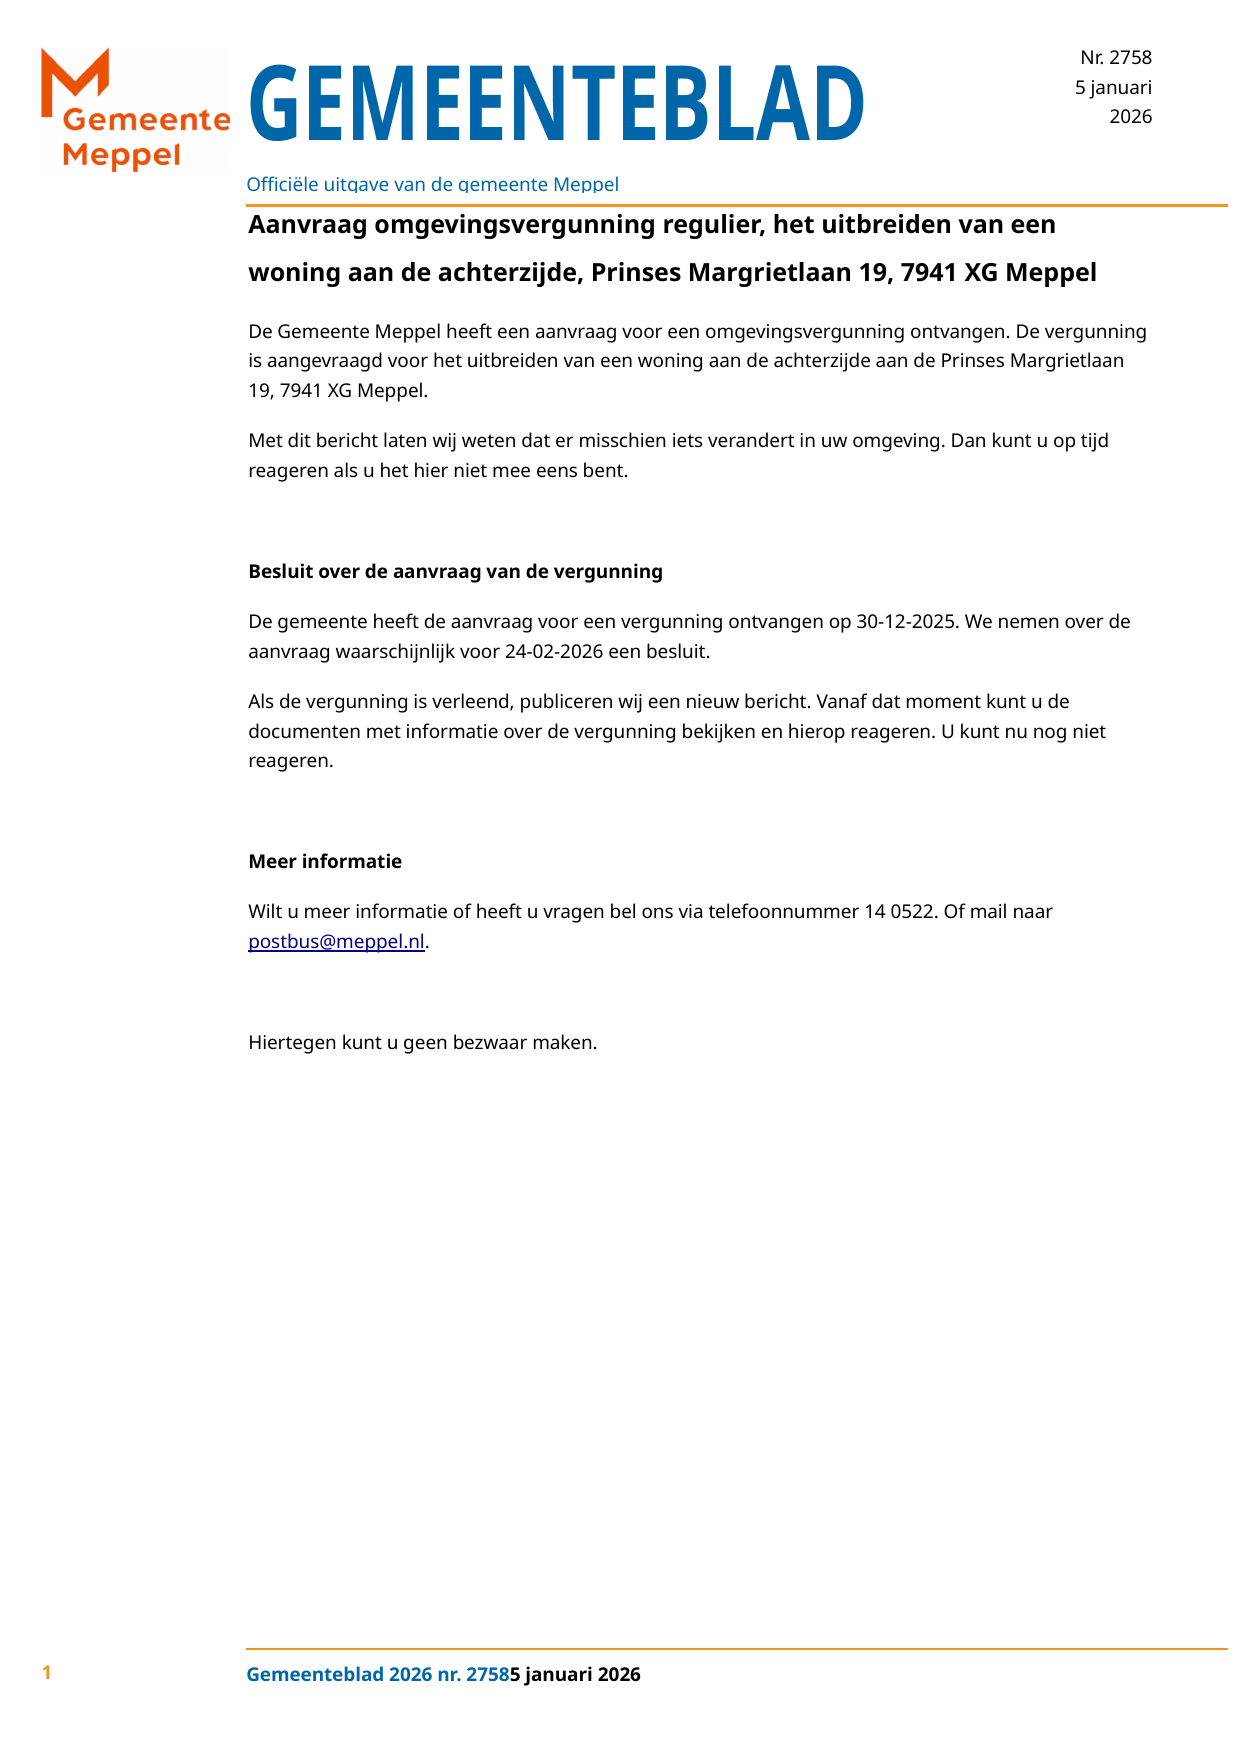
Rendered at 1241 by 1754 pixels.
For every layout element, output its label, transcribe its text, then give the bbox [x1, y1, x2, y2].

text Wilt u meer informatie of heeft u vragen bel ons via telefoonnummer 14 0522. Of mail naar postbus@meppel.nl. [248, 899, 1152, 954]
text Met dit bericht laten wij weten dat er misschien iets verandert in uw omgeving. Dan kunt u op tijd reageren als u het hier niet mee eens bent. [248, 427, 1152, 483]
text Als de vergunning is verleend, publiceren wij een nieuw bericht. Vanaf dat moment kunt u de documenten met informatie over de vergunning bekijken en hierop reageren. U kunt nu nog niet reageren. [248, 688, 1152, 773]
text De Gemeente Meppel heeft een aanvraag voor een omgevingsvergunning ontvangen. De vergunning is aangevraagd voor het uitbreiden van een woning aan de achterzijde aan de Prinses Margrietlaan 19, 7941 XG Meppel. [248, 318, 1152, 403]
text De gemeente heeft de aanvraag voor een vergunning ontvangen op 30-12-2025. We nemen over de aanvraag waarschijnlijk voor 24-02-2026 een besluit. [248, 608, 1152, 664]
text Aanvraag omgevingsvergunning regulier, het uitbreiden van een woning aan de achterzijde, Prinses Margrietlaan 19, 7941 XG Meppel [248, 207, 1152, 288]
text Meer informatie [248, 848, 1152, 874]
picture [41, 47, 231, 172]
text Besluit over de aanvraag van de vergunning [248, 558, 1152, 584]
text Hiertegen kunt u geen bezwaar maken. [248, 1029, 1152, 1055]
